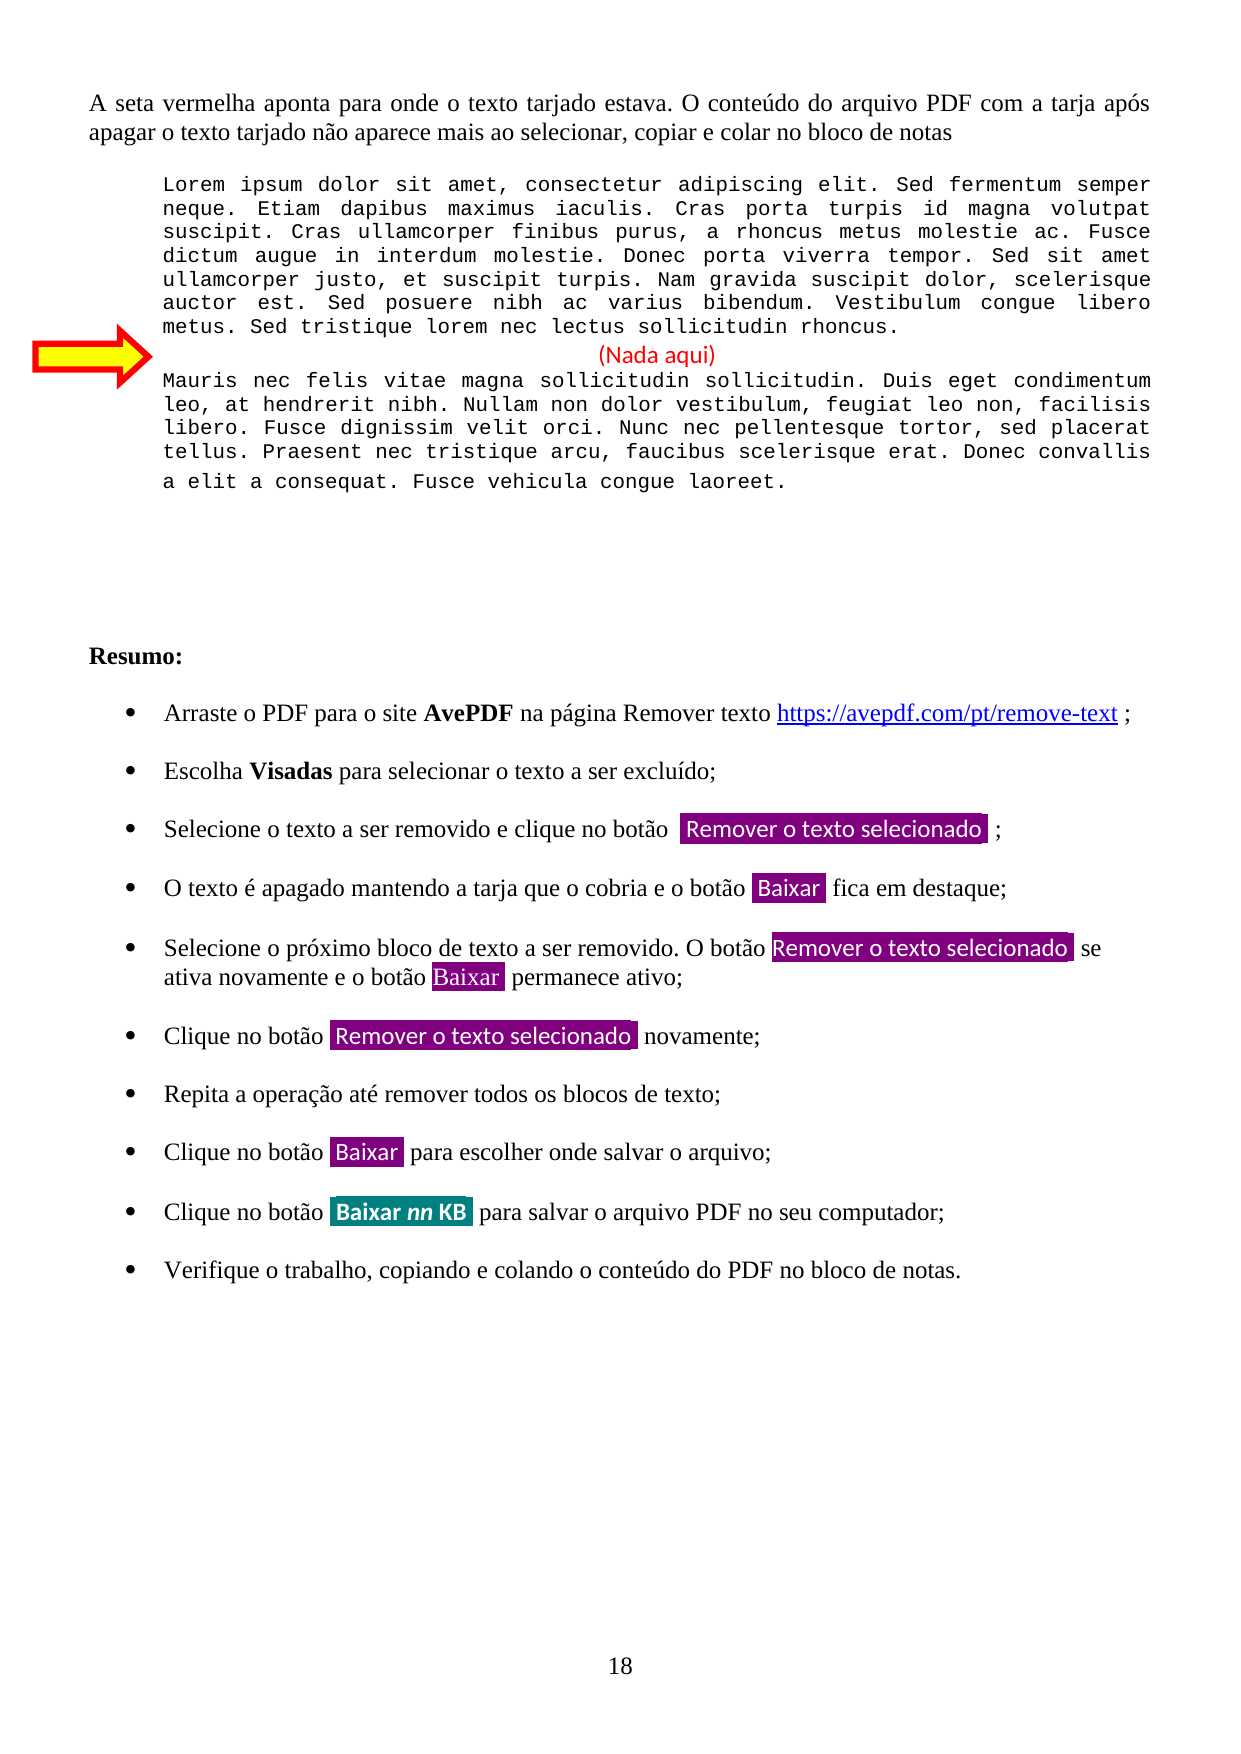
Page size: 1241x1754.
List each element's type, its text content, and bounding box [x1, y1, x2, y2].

text Resumo: [89, 641, 1152, 669]
text Mauris nec felis vitae magna sollicitudin sollicitudin. Duis eget condimentum leo, at hendrerit nibh. Nullam non dolor vestibulum, feugiat leo non, facilisis libero. Fusce dignissim velit orci. Nunc nec pellentesque tortor, sed placerat tellus. Praesent nec tristique arcu, faucibus scelerisque erat. Donec convallis a elit a consequat. Fusce vehicula congue laoreet. [162, 370, 1152, 495]
list Escolha Visadas para selecionar o texto a ser excluído; [126, 756, 1152, 784]
list Verifique o trabalho, copiando e colando o conteúdo do PDF no bloco de notas. [126, 1255, 1152, 1284]
list Repita a operação até remover todos os blocos de texto; [126, 1079, 1152, 1108]
text Lorem ipsum dolor sit amet, consectetur adipiscing elit. Sed fermentum semper neque. Etiam dapibus maximus iaculis. Cras porta turpis id magna volutpat suscipit. Cras ullamcorper finibus purus, a rhoncus metus molestie ac. Fusce dictum augue in interdum molestie. Donec porta viverra tempor. Sed sit amet ullamcorper justo, et suscipit turpis. Nam gravida suscipit dolor, scelerisque auctor est. Sed posuere nibh ac varius bibendum. Vestibulum congue libero metus. Sed tristique lorem nec lectus sollicitudin rhoncus. [162, 174, 1152, 339]
list Selecione o texto a ser removido e clique no botão Remover o texto selecionado ; [126, 813, 1152, 844]
list Clique no botão Baixar nn KB para salvar o arquivo PDF no seu computador; [126, 1196, 1152, 1226]
text A seta vermelha aponta para onde o texto tarjado estava. O conteúdo do arquivo PDF com a tarja após apagar o texto tarjado não aparece mais ao selecionar, copiar e colar no bloco de notas [89, 88, 1152, 145]
list Arraste o PDF para o site AvePDF na página Remover texto https://avepdf.com/pt/remove-text ; [126, 698, 1152, 727]
list Selecione o próximo bloco de texto a ser removido. O botão Remover o texto selecionado se ativa novamente e o botão Baixar permanece ativo; [126, 932, 1152, 991]
list O texto é apagado mantendo a tarja que o cobria e o botão Baixar fica em destaque; [126, 872, 1152, 903]
list Clique no botão Baixar para escolher onde salvar o arquivo; [126, 1137, 1152, 1167]
list Clique no botão Remover o texto selecionado novamente; [126, 1020, 1152, 1050]
text (Nada aqui) [162, 339, 1152, 370]
